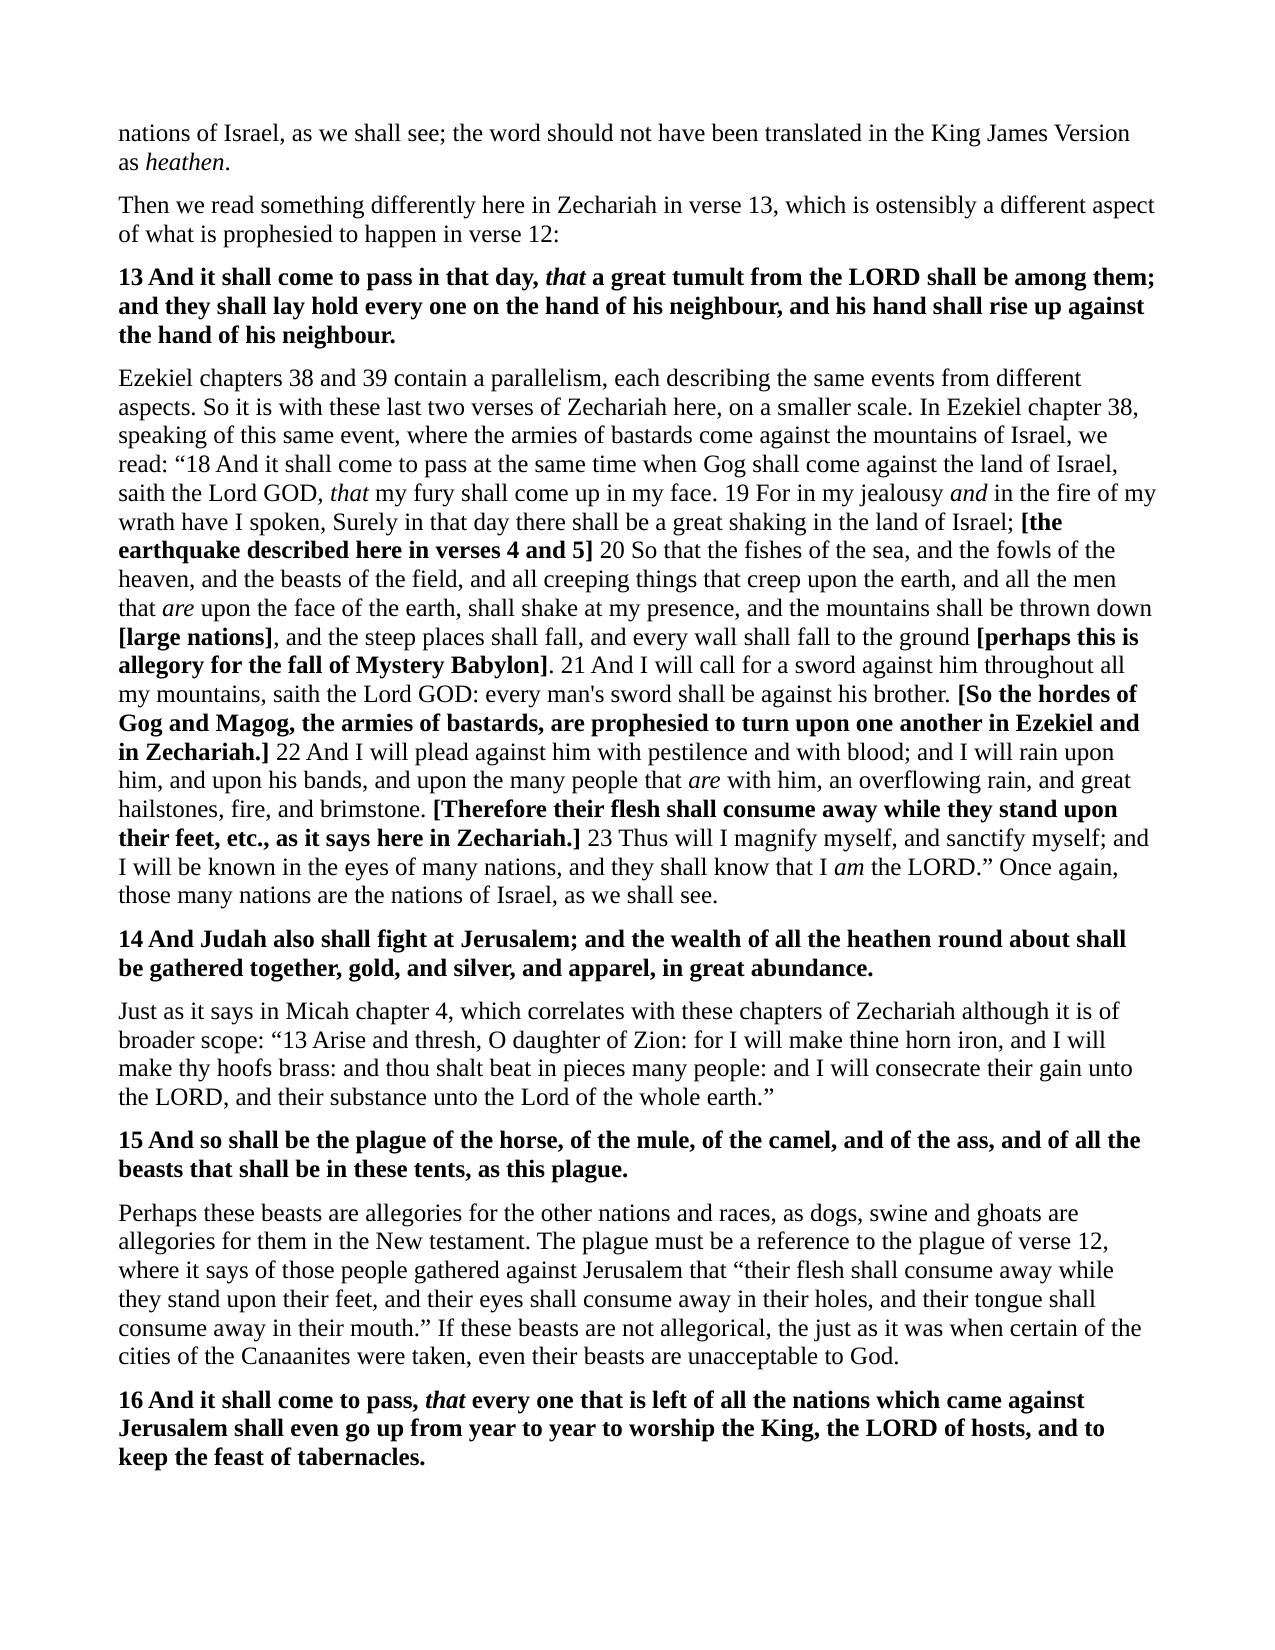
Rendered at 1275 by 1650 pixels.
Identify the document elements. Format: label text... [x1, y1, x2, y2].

text 16 And it shall come to pass, that every one that is left of all the nations which came against Jerusalem shall even go up from year to year to worship the King, the LORD of hosts, and to keep the feast of tabernacles. [118, 1385, 1157, 1471]
text nations of Israel, as we shall see; the word should not have been translated in the King James Version as heathen. [118, 118, 1157, 176]
text 14 And Judah also shall fight at Jerusalem; and the wealth of all the heathen round about shall be gathered together, gold, and silver, and apparel, in great abundance. [118, 924, 1157, 981]
text Ezekiel chapters 38 and 39 contain a parallelism, each describing the same events from different aspects. So it is with these last two verses of Zechariah here, on a smaller scale. In Ezekiel chapter 38, speaking of this same event, where the armies of bastards come against the mountains of Israel, we read: “18 And it shall come to pass at the same time when Gog shall come against the land of Israel, saith the Lord GOD, that my fury shall come up in my face. 19 For in my jealousy and in the fire of my wrath have I spoken, Surely in that day there shall be a great shaking in the land of Israel; [the earthquake described here in verses 4 and 5] 20 So that the fishes of the sea, and the fowls of the heaven, and the beasts of the field, and all creeping things that creep upon the earth, and all the men that are upon the face of the earth, shall shake at my presence, and the mountains shall be thrown down [large nations], and the steep places shall fall, and every wall shall fall to the ground [perhaps this is allegory for the fall of Mystery Babylon]. 21 And I will call for a sword against him throughout all my mountains, saith the Lord GOD: every man's sword shall be against his brother. [So the hordes of Gog and Magog, the armies of bastards, are prophesied to turn upon one another in Ezekiel and in Zechariah.] 22 And I will plead against him with pestilence and with blood; and I will rain upon him, and upon his bands, and upon the many people that are with him, an overflowing rain, and great hailstones, fire, and brimstone. [Therefore their flesh shall consume away while they stand upon their feet, etc., as it says here in Zechariah.] 23 Thus will I magnify myself, and sanctify myself; and I will be known in the eyes of many nations, and they shall know that I am the LORD.” Once again, those many nations are the nations of Israel, as we shall see. [118, 363, 1157, 909]
text Then we read something differently here in Zechariah in verse 13, which is ostensibly a different aspect of what is prophesied to happen in verse 12: [118, 190, 1157, 248]
text Just as it says in Micah chapter 4, which correlates with these chapters of Zechariah although it is of broader scope: “13 Arise and thresh, O daughter of Zion: for I will make thine horn iron, and I will make thy hoofs brass: and thou shalt beat in pieces many people: and I will consecrate their gain unto the LORD, and their substance unto the Lord of the whole earth.” [118, 996, 1157, 1111]
text 13 And it shall come to pass in that day, that a great tumult from the LORD shall be among them; and they shall lay hold every one on the hand of his neighbour, and his hand shall rise up against the hand of his neighbour. [118, 262, 1157, 348]
text Perhaps these beasts are allegories for the other nations and races, as dogs, swine and ghoats are allegories for them in the New testament. The plague must be a reference to the plague of verse 12, where it says of those people gathered against Jerusalem that “their flesh shall consume away while they stand upon their feet, and their eyes shall consume away in their holes, and their tongue shall consume away in their mouth.” If these beasts are not allegorical, the just as it was when certain of the cities of the Canaanites were taken, even their beasts are unacceptable to God. [118, 1198, 1157, 1370]
text 15 And so shall be the plague of the horse, of the mule, of the camel, and of the ass, and of all the beasts that shall be in these tents, as this plague. [118, 1126, 1157, 1183]
